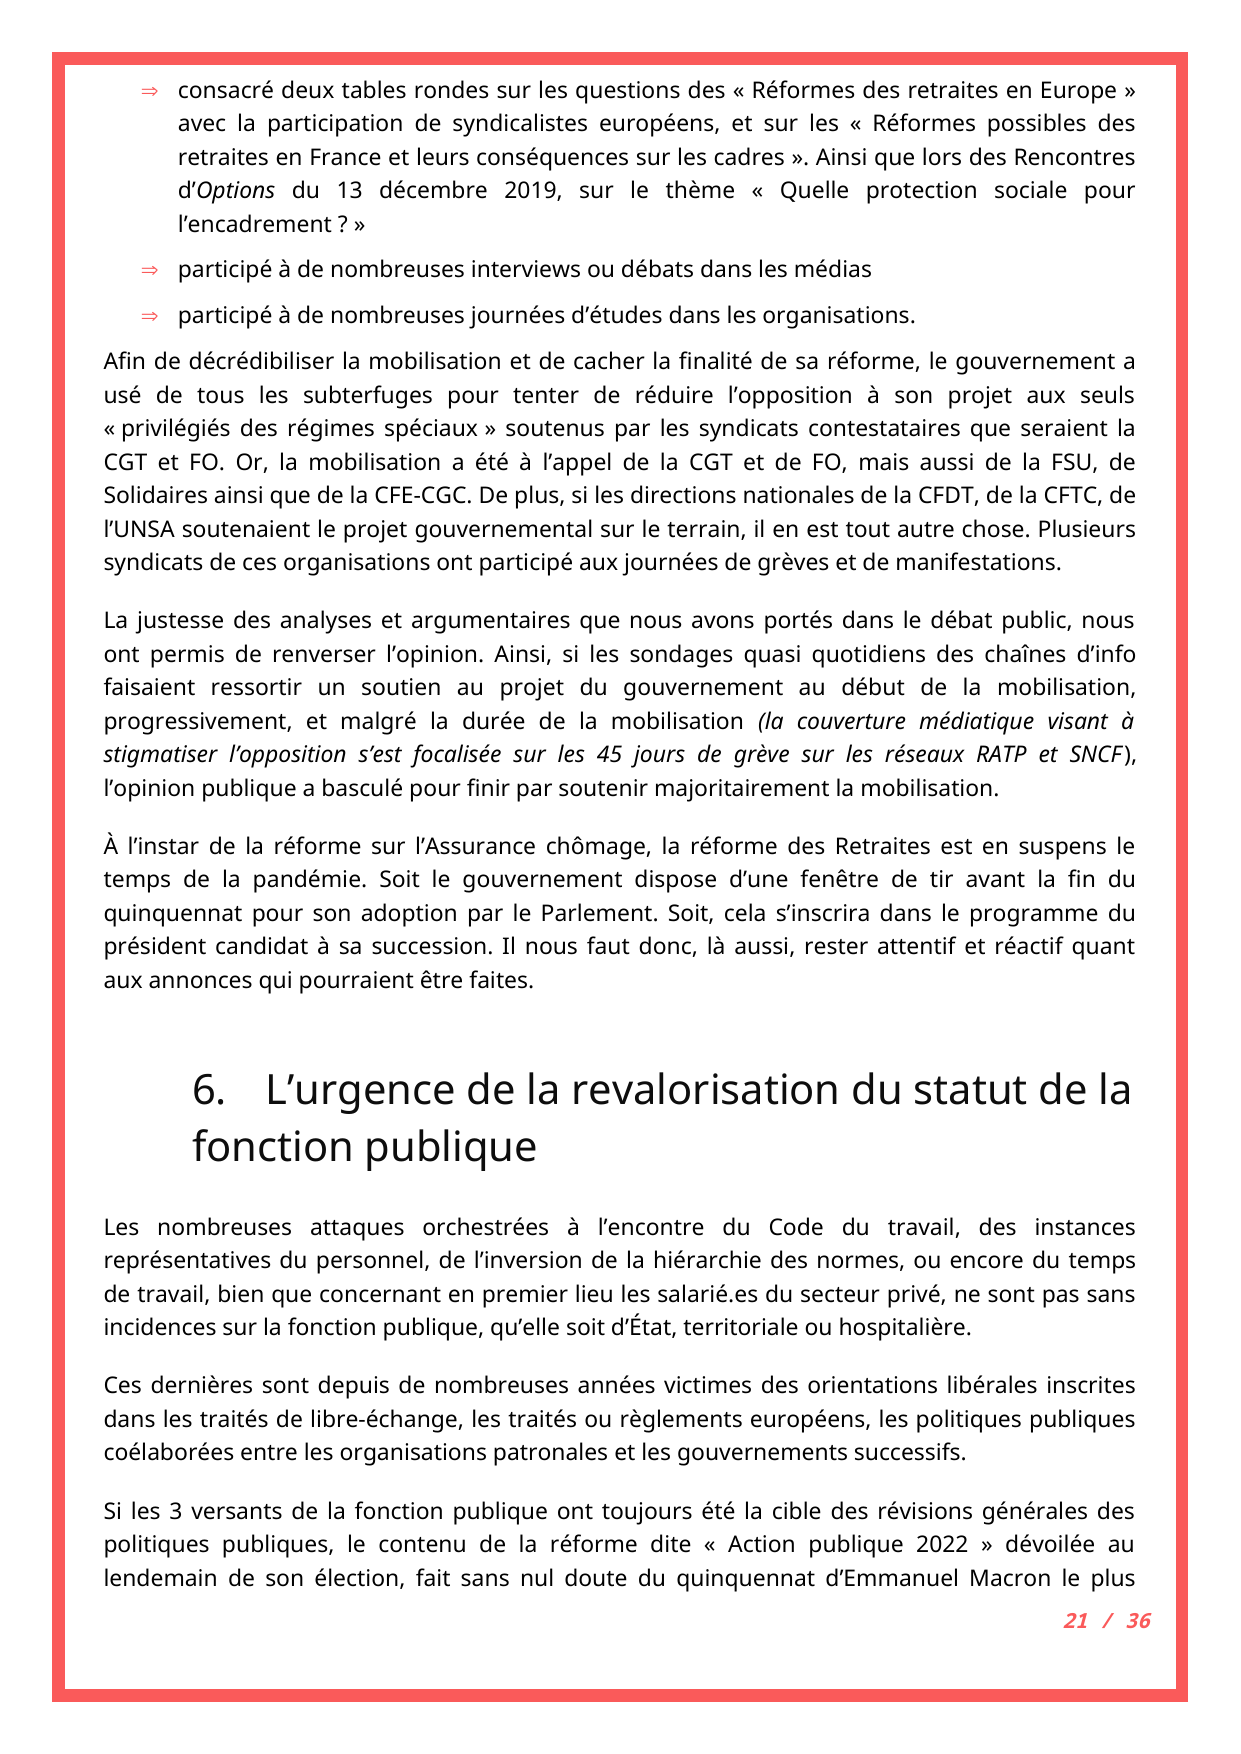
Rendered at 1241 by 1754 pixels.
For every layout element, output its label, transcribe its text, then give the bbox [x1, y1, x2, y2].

subtitle L’urgence de la revalorisation du statut de la fonction publique [192, 1060, 1137, 1173]
list consacré deux tables rondes sur les questions des « Réformes des retraites en Europe » avec la participation de syndicalistes européens, et sur les « Réformes possibles des retraites en France et leurs conséquences sur les cadres ». Ainsi que lors des Rencontres d’Options du 13 décembre 2019, sur le thème « Quelle protection sociale pour l’encadrement ? » [140, 74, 1137, 239]
list participé à de nombreuses journées d’études dans les organisations. [140, 299, 1137, 331]
text Afin de décrédibiliser la mobilisation et de cacher la finalité de sa réforme, le gouvernement a usé de tous les subterfuges pour tenter de réduire l’opposition à son projet aux seuls « privilégiés des régimes spéciaux » soutenus par les syndicats contestataires que seraient la CGT et FO. Or, la mobilisation a été à l’appel de la CGT et de FO, mais aussi de la FSU, de Solidaires ainsi que de la CFE-CGC. De plus, si les directions nationales de la CFDT, de la CFTC, de l’UNSA soutenaient le projet gouvernemental sur le terrain, il en est tout autre chose. Plusieurs syndicats de ces organisations ont participé aux journées de grèves et de manifestations. [103, 345, 1137, 577]
text À l’instar de la réforme sur l’Assurance chômage, la réforme des Retraites est en suspens le temps de la pandémie. Soit le gouvernement dispose d’une fenêtre de tir avant la fin du quinquennat pour son adoption par le Parlement. Soit, cela s’inscrira dans le programme du président candidat à sa succession. Il nous faut donc, là aussi, rester attentif et réactif quant aux annonces qui pourraient être faites. [103, 830, 1137, 995]
text Les nombreuses attaques orchestrées à l’encontre du Code du travail, des instances représentatives du personnel, de l’inversion de la hiérarchie des normes, ou encore du temps de travail, bien que concernant en premier lieu les salarié.es du secteur privé, ne sont pas sans incidences sur la fonction publique, qu’elle soit d’État, territoriale ou hospitalière. [103, 1211, 1137, 1342]
text Si les 3 versants de la fonction publique ont toujours été la cible des révisions générales des politiques publiques, le contenu de la réforme dite « Action publique 2022 » dévoilée au lendemain de son élection, fait sans nul doute du quinquennat d’Emmanuel Macron le plus [103, 1495, 1137, 1593]
text Ces dernières sont depuis de nombreuses années victimes des orientations libérales inscrites dans les traités de libre-échange, les traités ou règlements européens, les politiques publiques coélaborées entre les organisations patronales et les gouvernements successifs. [103, 1369, 1137, 1468]
list participé à de nombreuses interviews ou débats dans les médias [140, 253, 1137, 285]
text La justesse des analyses et argumentaires que nous avons portés dans le débat public, nous ont permis de renverser l’opinion. Ainsi, si les sondages quasi quotidiens des chaînes d’info faisaient ressortir un soutien au projet du gouvernement au début de la mobilisation, progressivement, et malgré la durée de la mobilisation (la couverture médiatique visant à stigmatiser l’opposition s’est focalisée sur les 45 jours de grève sur les réseaux RATP et SNCF), l’opinion publique a basculé pour finir par soutenir majoritairement la mobilisation. [103, 604, 1137, 803]
